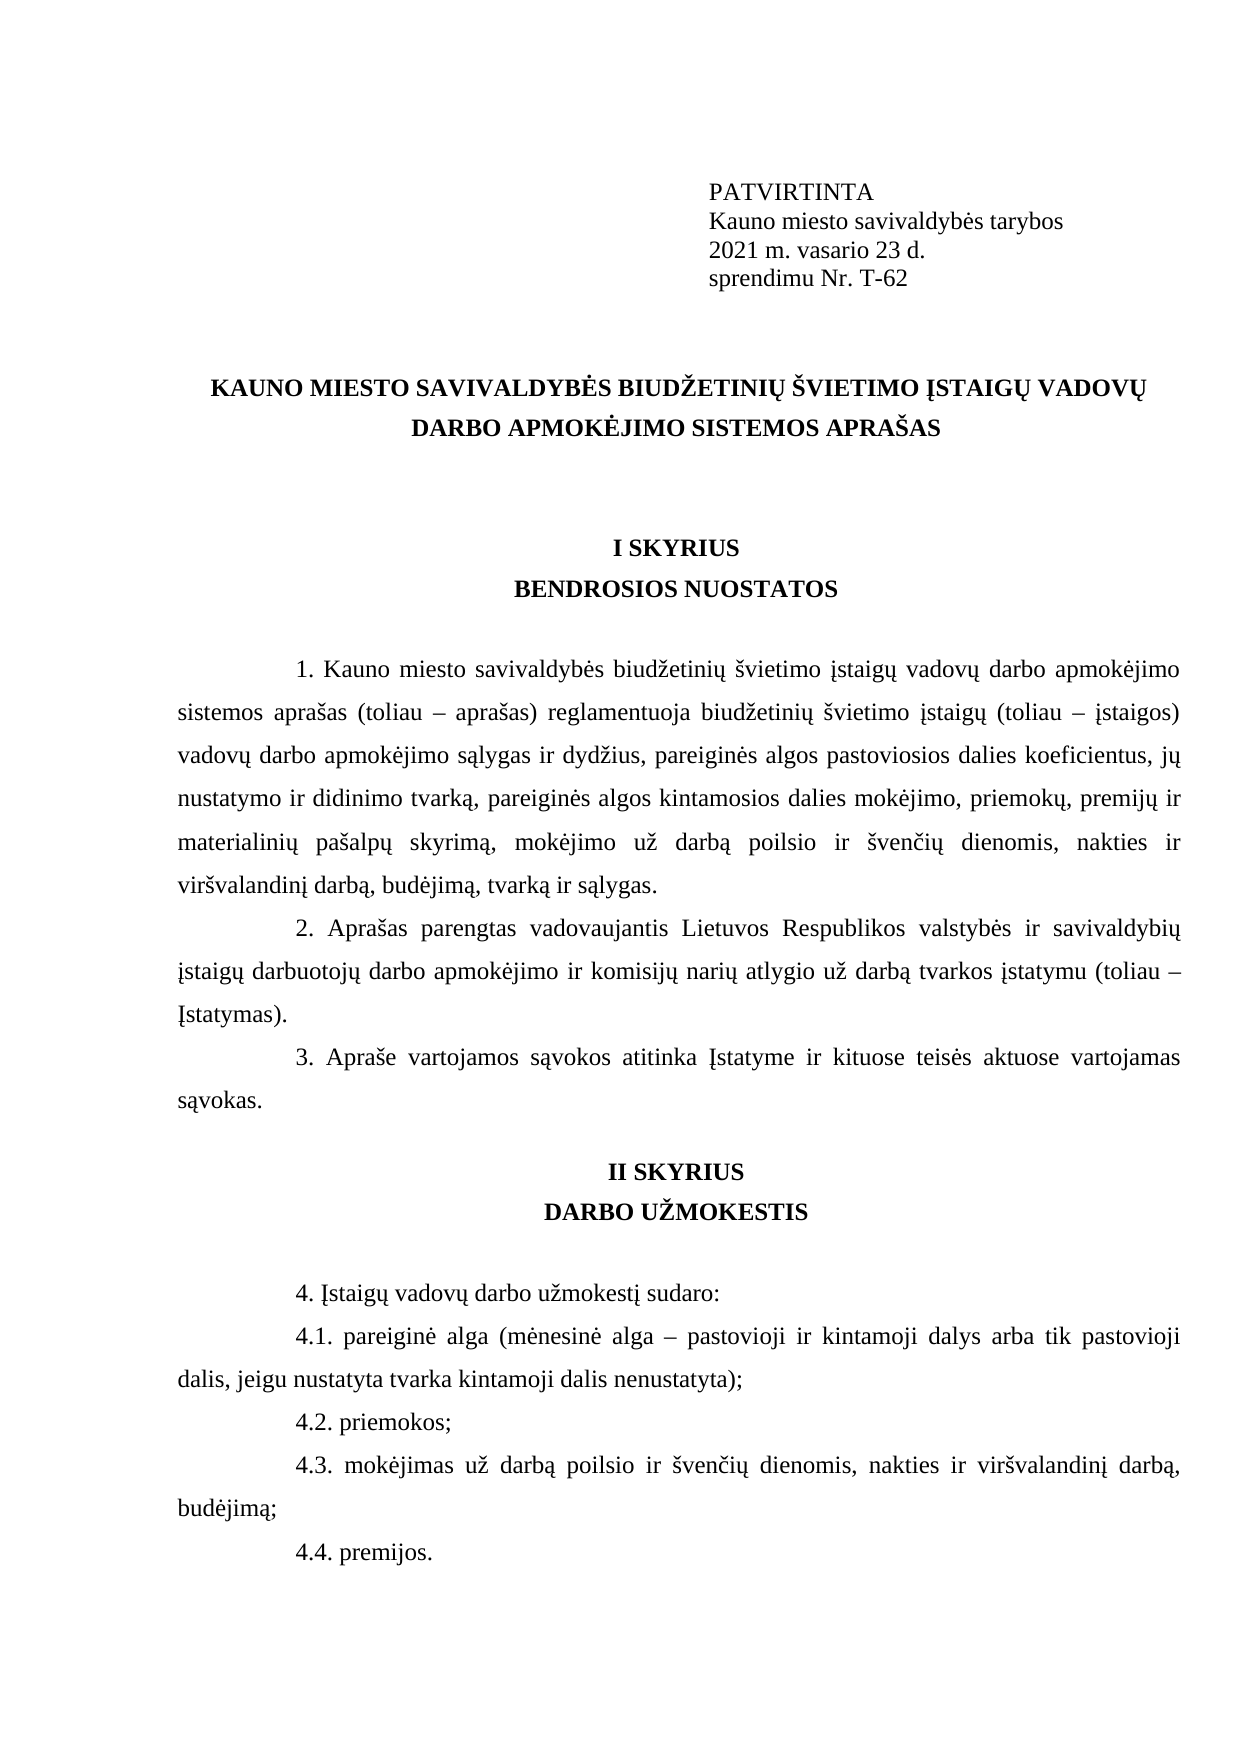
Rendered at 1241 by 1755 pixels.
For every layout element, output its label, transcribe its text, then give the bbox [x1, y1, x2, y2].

text Kauno miesto savivaldybės biudžetinių ŠVIETIMO įstaigų vadovų darbo apmokėjimo SISTEMOS APRAŠAS [177, 373, 1181, 442]
text sprendimu Nr. T-62 [177, 263, 1181, 292]
text 4. Įstaigų vadovų darbo užmokestį sudaro: [177, 1278, 1181, 1307]
text DARBO UŽMOKESTIS [177, 1197, 1181, 1226]
text 3. Apraše vartojamos sąvokos atitinka Įstatyme ir kituose teisės aktuose vartojamas sąvokas. [177, 1042, 1181, 1114]
text PATVIRTINTA [177, 177, 1181, 206]
text Kauno miesto savivaldybės tarybos [177, 206, 1181, 235]
text 4.3. mokėjimas už darbą poilsio ir švenčių dienomis, nakties ir viršvalandinį darbą, budėjimą; [177, 1450, 1181, 1522]
text II SKYRIUS [177, 1157, 1181, 1186]
text 2021 m. vasario 23 d. [177, 235, 1181, 263]
text 2. Aprašas parengtas vadovaujantis Lietuvos Respublikos valstybės ir savivaldybių įstaigų darbuotojų darbo apmokėjimo ir komisijų narių atlygio už darbą tvarkos įstatymu (toliau – Įstatymas). [177, 913, 1181, 1028]
text 4.1. pareiginė alga (mėnesinė alga – pastovioji ir kintamoji dalys arba tik pastovioji dalis, jeigu nustatyta tvarka kintamoji dalis nenustatyta); [177, 1321, 1181, 1393]
text I SKYRIUS [177, 533, 1181, 562]
text 4.4. premijos. [177, 1537, 1181, 1565]
text BENDROSIOS NUOSTATOS [177, 574, 1181, 602]
text 4.2. priemokos; [177, 1407, 1181, 1436]
text 1. Kauno miesto savivaldybės biudžetinių švietimo įstaigų vadovų darbo apmokėjimo sistemos aprašas (toliau – aprašas) reglamentuoja biudžetinių švietimo įstaigų (toliau – įstaigos) vadovų darbo apmokėjimo sąlygas ir dydžius, pareiginės algos pastoviosios dalies koeficientus, jų nustatymo ir didinimo tvarką, pareiginės algos kintamosios dalies mokėjimo, priemokų, premijų ir materialinių pašalpų skyrimą, mokėjimo už darbą poilsio ir švenčių dienomis, nakties ir viršvalandinį darbą, budėjimą, tvarką ir sąlygas. [177, 654, 1181, 898]
